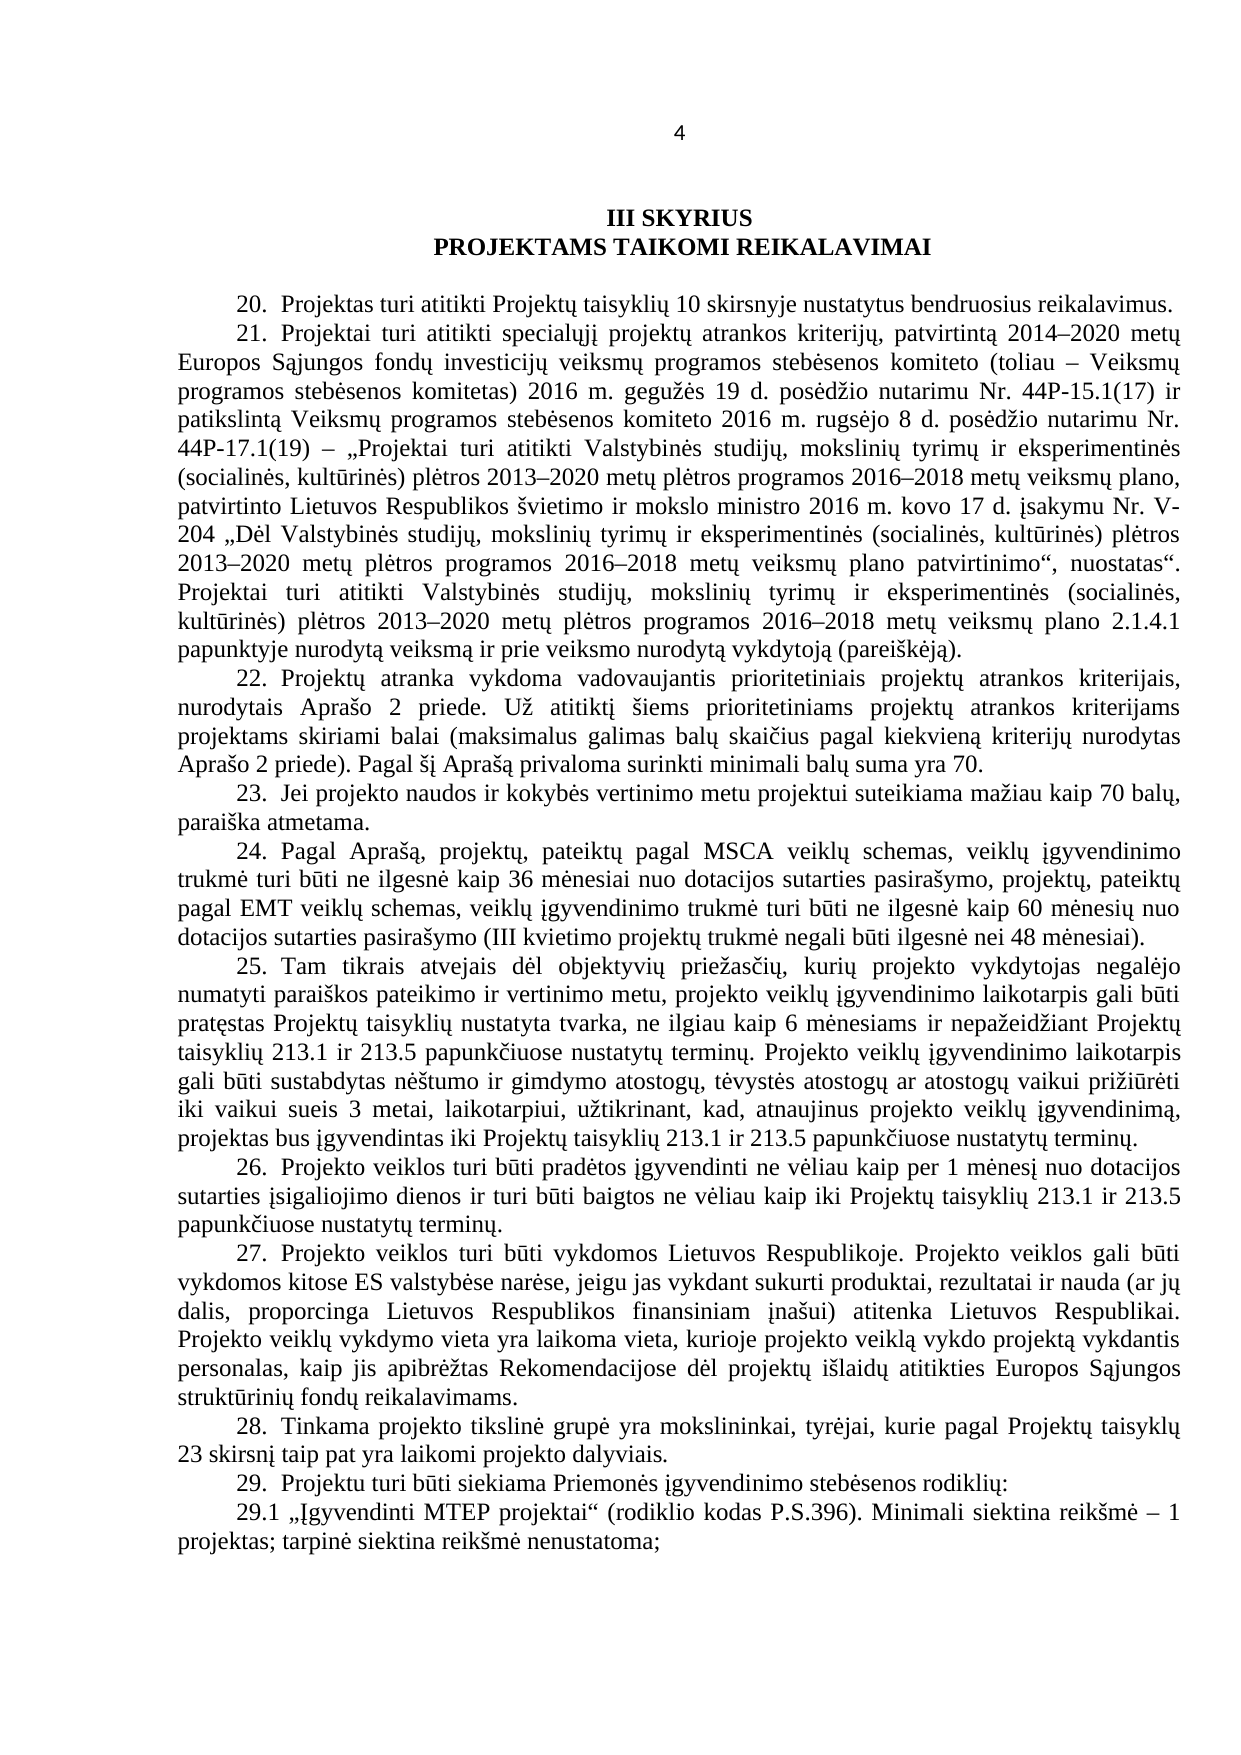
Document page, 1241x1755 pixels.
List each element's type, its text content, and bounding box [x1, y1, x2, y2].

text 27. Projekto veiklos turi būti vykdomos Lietuvos Respublikoje. Projekto veiklos gali būti vykdomos kitose ES valstybėse narėse, jeigu jas vykdant sukurti produktai, rezultatai ir nauda (ar jų dalis, proporcinga Lietuvos Respublikos finansiniam įnašui) atitenka Lietuvos Respublikai. Projekto veiklų vykdymo vieta yra laikoma vieta, kurioje projekto veiklą vykdo projektą vykdantis personalas, kaip jis apibrėžtas Rekomendacijose dėl projektų išlaidų atitikties Europos Sąjungos struktūrinių fondų reikalavimams. [177, 1238, 1181, 1411]
text 28. Tinkama projekto tikslinė grupė yra mokslininkai, tyrėjai, kurie pagal Projektų taisyklų 23 skirsnį taip pat yra laikomi projekto dalyviais. [177, 1411, 1181, 1468]
text 20. Projektas turi atitikti Projektų taisyklių 10 skirsnyje nustatytus bendruosius reikalavimus. [177, 289, 1181, 318]
text 25. Tam tikrais atvejais dėl objektyvių priežasčių, kurių projekto vykdytojas negalėjo numatyti paraiškos pateikimo ir vertinimo metu, projekto veiklų įgyvendinimo laikotarpis gali būti pratęstas Projektų taisyklių nustatyta tvarka, ne ilgiau kaip 6 mėnesiams ir nepažeidžiant Projektų taisyklių 213.1 ir 213.5 papunkčiuose nustatytų terminų. Projekto veiklų įgyvendinimo laikotarpis gali būti sustabdytas nėštumo ir gimdymo atostogų, tėvystės atostogų ar atostogų vaikui prižiūrėti iki vaikui sueis 3 metai, laikotarpiui, užtikrinant, kad, atnaujinus projekto veiklų įgyvendinimą, projektas bus įgyvendintas iki Projektų taisyklių 213.1 ir 213.5 papunkčiuose nustatytų terminų. [177, 951, 1181, 1152]
text 22. Projektų atranka vykdoma vadovaujantis prioritetiniais projektų atrankos kriterijais, nurodytais Aprašo 2 priede. Už atitiktį šiems prioritetiniams projektų atrankos kriterijams projektams skiriami balai (maksimalus galimas balų skaičius pagal kiekvieną kriterijų nurodytas Aprašo 2 priede). Pagal šį Aprašą privaloma surinkti minimali balų suma yra 70. [177, 663, 1181, 778]
text III SKYRIUS [177, 203, 1181, 232]
text 26. Projekto veiklos turi būti pradėtos įgyvendinti ne vėliau kaip per 1 mėnesį nuo dotacijos sutarties įsigaliojimo dienos ir turi būti baigtos ne vėliau kaip iki Projektų taisyklių 213.1 ir 213.5 papunkčiuose nustatytų terminų. [177, 1152, 1181, 1238]
text 29.1 „Įgyvendinti MTEP projektai“ (rodiklio kodas P.S.396). Minimali siektina reikšmė – 1 projektas; tarpinė siektina reikšmė nenustatoma; [177, 1497, 1181, 1554]
text PROJEKTAMS TAIKOMI REIKALAVIMAI [177, 232, 1181, 261]
text 23. Jei projekto naudos ir kokybės vertinimo metu projektui suteikiama mažiau kaip 70 balų, paraiška atmetama. [177, 778, 1181, 836]
text 21. Projektai turi atitikti specialųjį projektų atrankos kriterijų, patvirtintą 2014–2020 metų Europos Sąjungos fondų investicijų veiksmų programos stebėsenos komiteto (toliau – Veiksmų programos stebėsenos komitetas) 2016 m. gegužės 19 d. posėdžio nutarimu Nr. 44P-15.1(17) ir patikslintą Veiksmų programos stebėsenos komiteto 2016 m. rugsėjo 8 d. posėdžio nutarimu Nr. 44P-17.1(19) – „Projektai turi atitikti Valstybinės studijų, mokslinių tyrimų ir eksperimentinės (socialinės, kultūrinės) plėtros 2013–2020 metų plėtros programos 2016–2018 metų veiksmų plano, patvirtinto Lietuvos Respublikos švietimo ir mokslo ministro 2016 m. kovo 17 d. įsakymu Nr. V-204 „Dėl Valstybinės studijų, mokslinių tyrimų ir eksperimentinės (socialinės, kultūrinės) plėtros 2013–2020 metų plėtros programos 2016–2018 metų veiksmų plano patvirtinimo“, nuostatas“. Projektai turi atitikti Valstybinės studijų, mokslinių tyrimų ir eksperimentinės (socialinės, kultūrinės) plėtros 2013–2020 metų plėtros programos 2016–2018 metų veiksmų plano 2.1.4.1 papunktyje nurodytą veiksmą ir prie veiksmo nurodytą vykdytoją (pareiškėją). [177, 318, 1181, 663]
text 29. Projektu turi būti siekiama Priemonės įgyvendinimo stebėsenos rodiklių: [177, 1468, 1181, 1497]
text 24. Pagal Aprašą, projektų, pateiktų pagal MSCA veiklų schemas, veiklų įgyvendinimo trukmė turi būti ne ilgesnė kaip 36 mėnesiai nuo dotacijos sutarties pasirašymo, projektų, pateiktų pagal EMT veiklų schemas, veiklų įgyvendinimo trukmė turi būti ne ilgesnė kaip 60 mėnesių nuo dotacijos sutarties pasirašymo (III kvietimo projektų trukmė negali būti ilgesnė nei 48 mėnesiai). [177, 836, 1181, 951]
